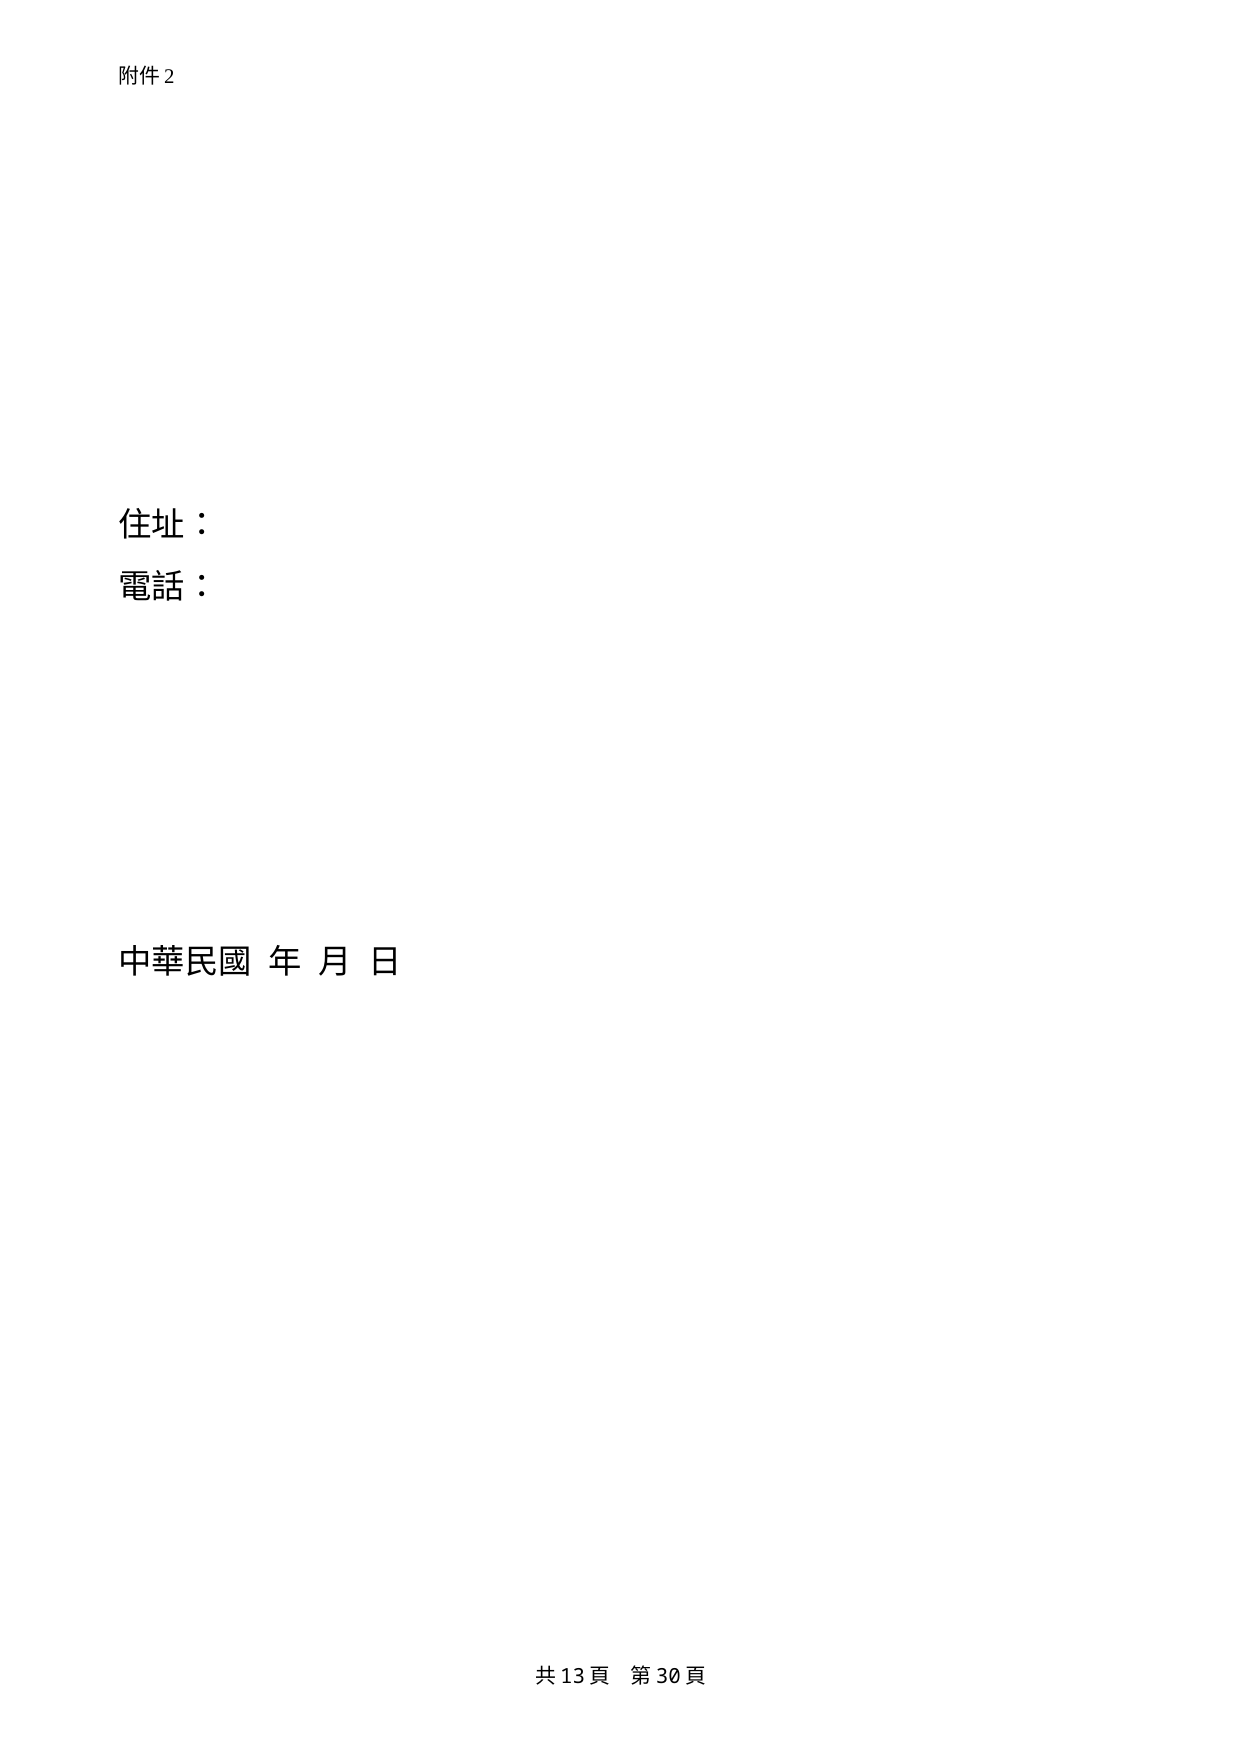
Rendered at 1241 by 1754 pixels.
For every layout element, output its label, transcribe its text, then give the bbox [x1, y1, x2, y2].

text 住址： [118, 480, 1122, 543]
text 中華民國 年 月 日 [118, 918, 1122, 980]
text 電話： [118, 543, 1122, 605]
